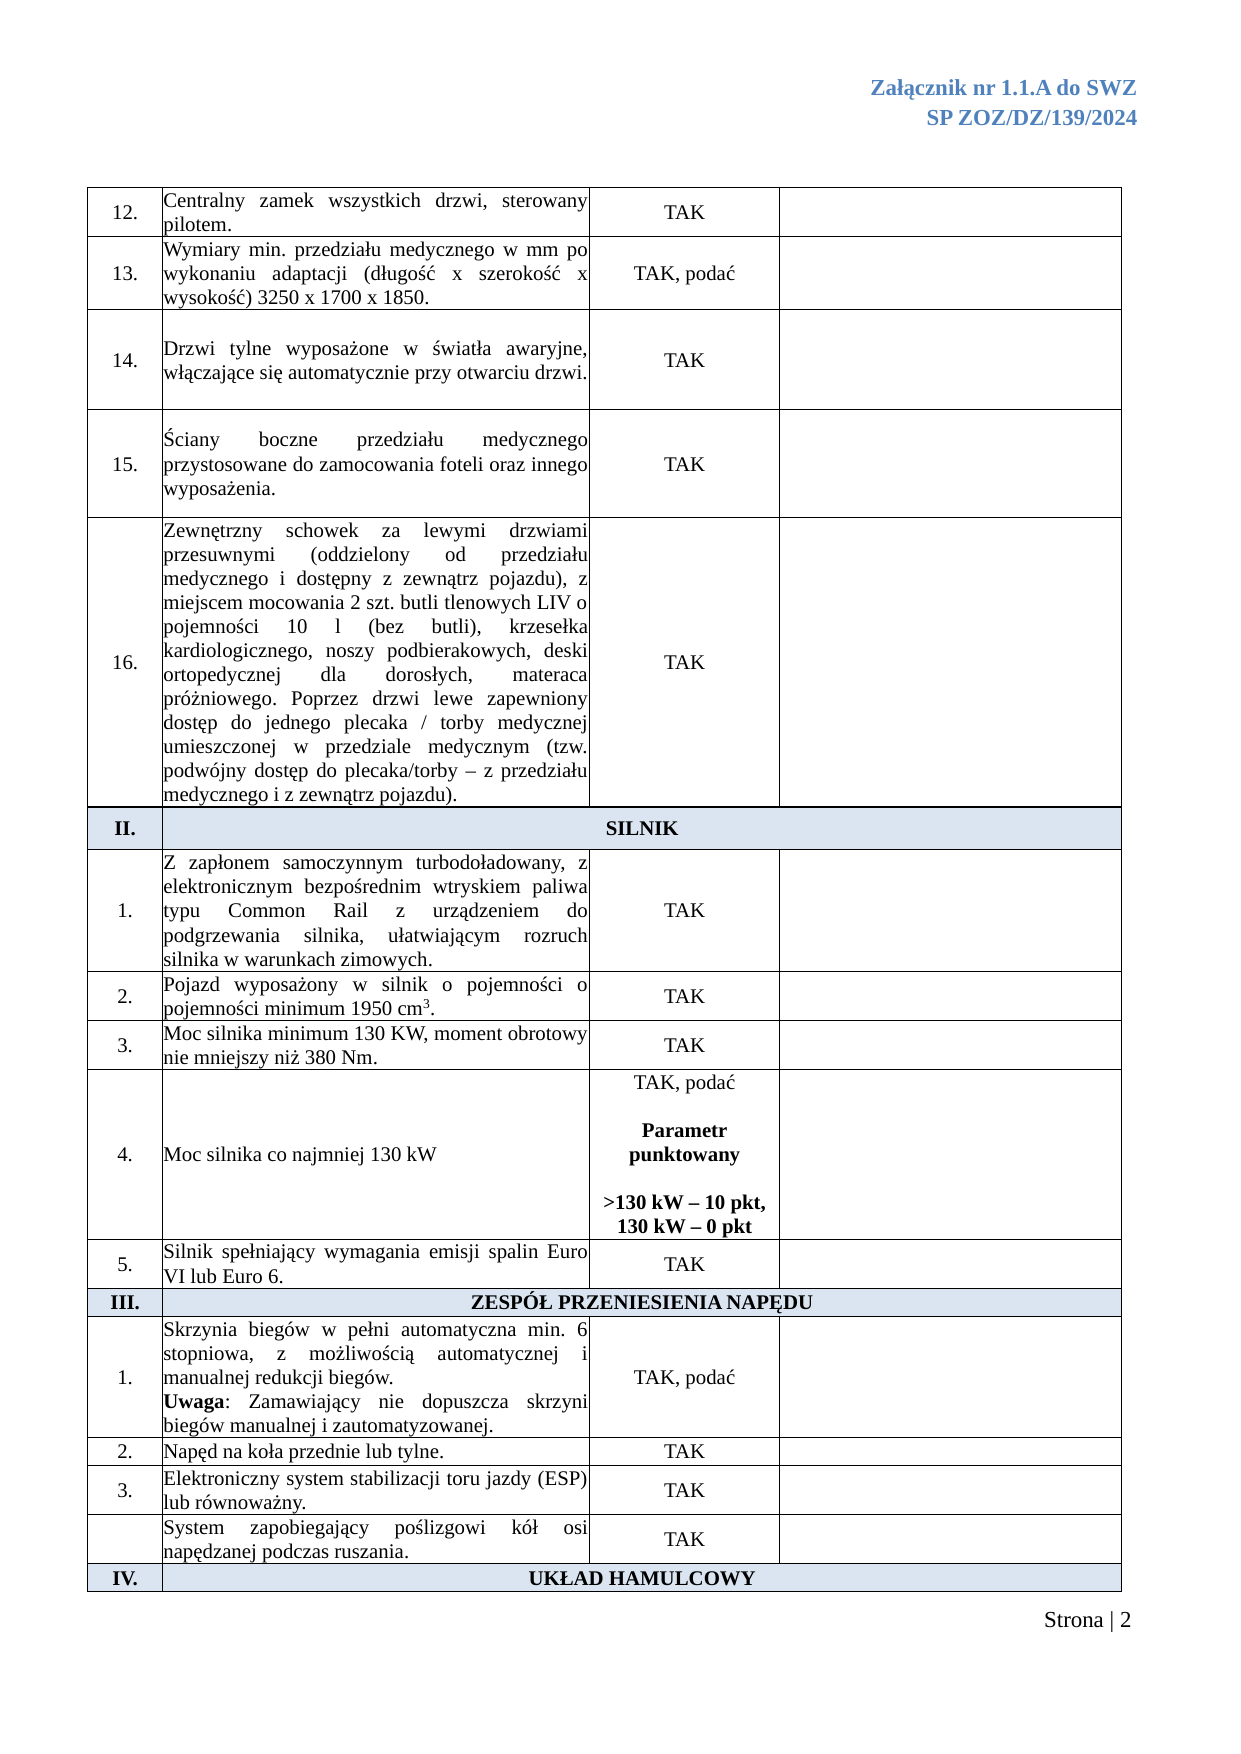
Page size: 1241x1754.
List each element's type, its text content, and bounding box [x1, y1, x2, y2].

table_cell System zapobiegający poślizgowi kół osi napędzanej podczas ruszania. [163, 1515, 589, 1563]
table_cell Napęd na koła przednie lub tylne. [163, 1438, 589, 1465]
table_cell 2. [88, 1438, 162, 1465]
table_cell [1122, 1316, 1137, 1437]
table_cell 1. [88, 1317, 162, 1437]
table_cell TAK [590, 850, 779, 971]
table_cell Pojazd wyposażony w silnik o pojemności o pojemności minimum 1950 cm3. [163, 972, 589, 1020]
table_cell 3. [88, 1466, 162, 1514]
table_cell [1122, 309, 1137, 409]
table_cell [780, 1466, 1121, 1514]
table_cell TAK, podać [590, 237, 779, 309]
table_cell Silnik spełniający wymagania emisji spalin Euro VI lub Euro 6. [163, 1240, 589, 1288]
table_cell TAK [590, 518, 779, 806]
table_cell [1122, 1288, 1137, 1316]
table_cell TAK, podać [590, 1317, 779, 1437]
table_cell [1122, 236, 1137, 309]
table_cell TAK [590, 1240, 779, 1288]
table_cell 12. [88, 188, 162, 236]
table_cell 3. [88, 1021, 162, 1069]
table_cell 4. [88, 1070, 162, 1238]
table_cell [1122, 517, 1137, 806]
table_cell [780, 1438, 1121, 1465]
table_cell [780, 1515, 1121, 1563]
table_cell 15. [88, 410, 162, 517]
table_cell Zewnętrzny schowek za lewymi drzwiami przesuwnymi (oddzielony od przedziału medycznego i dostępny z zewnątrz pojazdu), z miejscem mocowania 2 szt. butli tlenowych LIV o pojemności 10 l (bez butli), krzesełka kardiologicznego, noszy podbierakowych, deski ortopedycznej dla dorosłych, materaca próżniowego. Poprzez drzwi lewe zapewniony dostęp do jednego plecaka / torby medycznej umieszczonej w przedziale medycznym (tzw. podwójny dostęp do plecaka/torby – z przedziału medycznego i z zewnątrz pojazdu). [163, 518, 589, 806]
table_cell [780, 410, 1121, 517]
table_cell [780, 1317, 1121, 1437]
table_cell UKŁAD HAMULCOWY [163, 1564, 1121, 1591]
table_cell [1122, 1437, 1137, 1465]
table_cell [780, 972, 1121, 1020]
table_cell [780, 188, 1121, 236]
table_cell [780, 1070, 1121, 1238]
table_cell 5. [88, 1240, 162, 1288]
table_cell [780, 1021, 1121, 1069]
table_cell TAK [590, 1438, 779, 1465]
table_cell 14. [88, 310, 162, 409]
table_cell TAK [590, 410, 779, 517]
table_cell 16. [88, 518, 162, 806]
table_cell [1122, 409, 1137, 517]
table_cell 1. [88, 850, 162, 971]
table_cell TAK [590, 310, 779, 409]
table_cell Z zapłonem samoczynnym turbodoładowany, z elektronicznym bezpośrednim wtryskiem paliwa typu Common Rail z urządzeniem do podgrzewania silnika, ułatwiającym rozruch silnika w warunkach zimowych. [163, 850, 589, 971]
table_cell [1122, 1465, 1137, 1514]
table_cell [780, 237, 1121, 309]
table_cell [1122, 1239, 1137, 1288]
table_cell [780, 1240, 1121, 1288]
table_cell Drzwi tylne wyposażone w światła awaryjne, włączające się automatycznie przy otwarciu drzwi. [163, 310, 589, 409]
table_cell TAK [590, 972, 779, 1020]
table_cell Moc silnika minimum 130 KW, moment obrotowy nie mniejszy niż 380 Nm. [163, 1021, 589, 1069]
table_cell TAK [590, 1515, 779, 1563]
table_cell [780, 518, 1121, 806]
table_cell IV. [88, 1564, 162, 1591]
table_cell Ściany boczne przedziału medycznego przystosowane do zamocowania foteli oraz innego wyposażenia. [163, 410, 589, 517]
table_cell TAK [590, 1466, 779, 1514]
table_cell [1122, 1069, 1137, 1238]
table_cell [1122, 187, 1137, 236]
table_cell III. [88, 1289, 162, 1316]
table_cell [1122, 1514, 1137, 1563]
table_cell TAK, podać Parametr punktowany >130 kW – 10 pkt, 130 kW – 0 pkt [590, 1070, 779, 1238]
table_cell [1122, 1020, 1137, 1069]
table_cell [780, 310, 1121, 409]
table_cell [780, 850, 1121, 971]
table_cell 13. [88, 237, 162, 309]
table_cell II. [88, 808, 162, 849]
table_cell [1122, 849, 1137, 971]
table_cell [1122, 806, 1137, 849]
table_cell TAK [590, 188, 779, 236]
table_cell 2. [88, 972, 162, 1020]
table_cell SILNIK [163, 808, 1121, 849]
table_cell [1122, 1563, 1137, 1591]
table_cell TAK [590, 1021, 779, 1069]
table_cell Moc silnika co najmniej 130 kW [163, 1070, 589, 1238]
table_cell Elektroniczny system stabilizacji toru jazdy (ESP) lub równoważny. [163, 1466, 589, 1514]
table_cell Wymiary min. przedziału medycznego w mm po wykonaniu adaptacji (długość x szerokość x wysokość) 3250 x 1700 x 1850. [163, 237, 589, 309]
table_cell Centralny zamek wszystkich drzwi, sterowany pilotem. [163, 188, 589, 236]
table_cell [88, 1515, 162, 1563]
table_cell ZESPÓŁ PRZENIESIENIA NAPĘDU [163, 1289, 1121, 1316]
table_cell Skrzynia biegów w pełni automatyczna min. 6 stopniowa, z możliwością automatycznej i manualnej redukcji biegów. Uwaga: Zamawiający nie dopuszcza skrzyni biegów manualnej i zautomatyzowanej. [163, 1317, 589, 1437]
table_cell [1122, 971, 1137, 1020]
